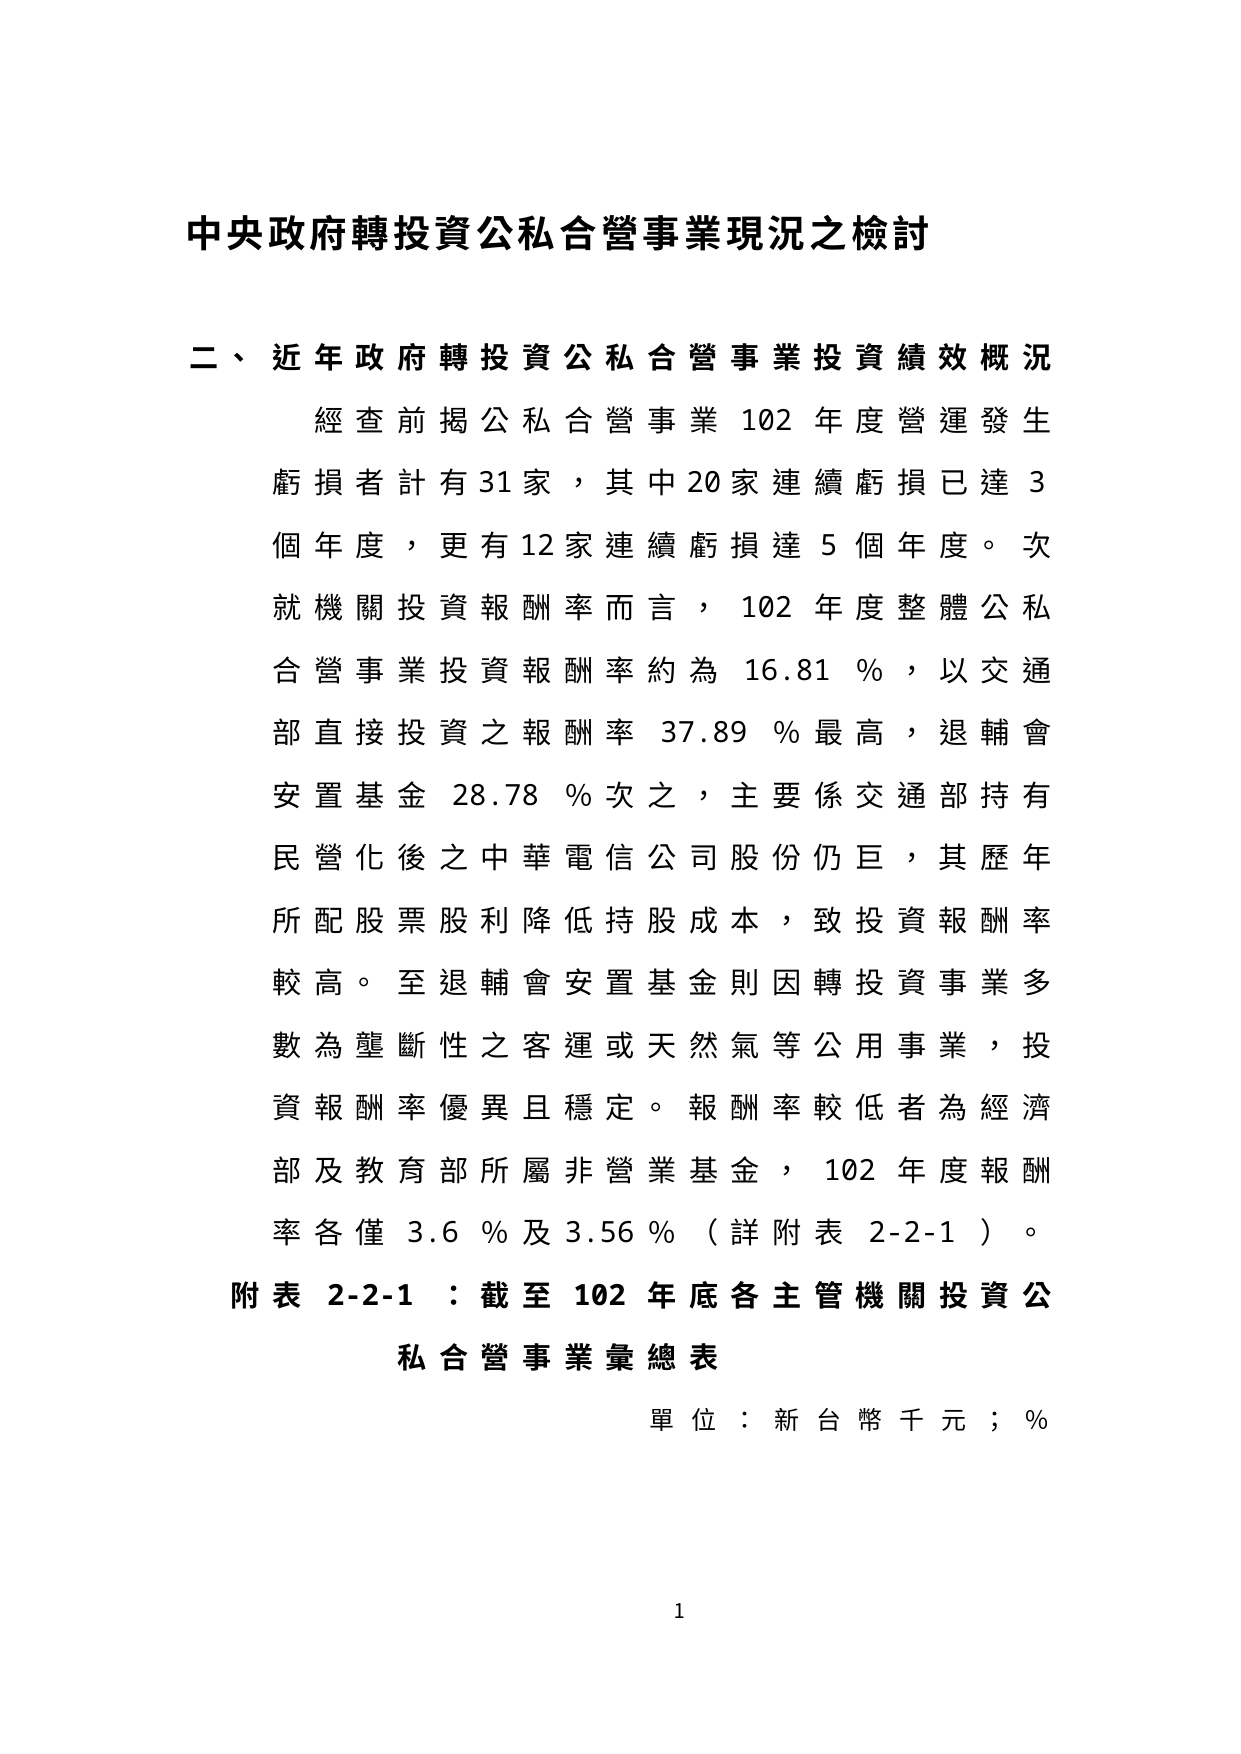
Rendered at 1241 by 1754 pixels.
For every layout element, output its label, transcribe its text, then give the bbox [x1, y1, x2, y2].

text 經查前揭公私合營事業102年度營運發生虧損者計有31家，其中20家連續虧損已達3個年度，更有12家連續虧損達5個年度。次就機關投資報酬率而言，102年度整體公私合營事業投資報酬率約為16.81％，以交通部直接投資之報酬率37.89％最高，退輔會安置基金28.78％次之，主要係交通部持有民營化後之中華電信公司股份仍巨，其歷年所配股票股利降低持股成本，致投資報酬率較高。至退輔會安置基金則因轉投資事業多數為壟斷性之客運或天然氣等公用事業，投資報酬率優異且穩定。報酬率較低者為經濟部及教育部所屬非營業基金，102年度報酬率各僅3.6％及3.56％（詳附表2-2-1）。 [242, 377, 1058, 1252]
text 中央政府轉投資公私合營事業現況之檢討 [183, 189, 1058, 252]
text 附表2-2-1：截至102年底各主管機關投資公私合營事業彙總表 [213, 1252, 1058, 1377]
text 二、近年政府轉投資公私合營事業投資績效概況 [183, 314, 1058, 377]
text 單位：新台幣千元；％ [271, 1377, 1058, 1439]
